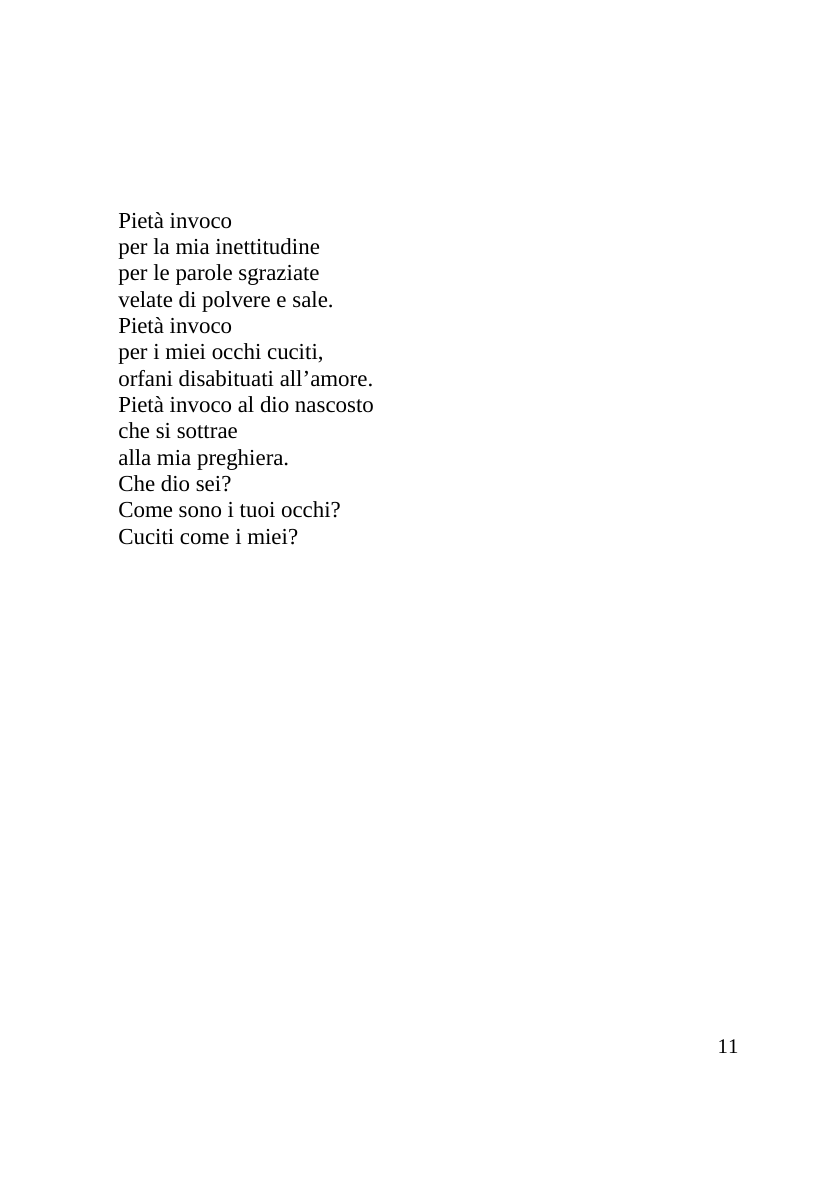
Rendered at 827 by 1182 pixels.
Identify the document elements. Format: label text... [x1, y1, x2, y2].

text velate di polvere e sale. [88, 286, 738, 312]
text che si sottrae [88, 417, 738, 444]
text per i miei occhi cuciti, [88, 338, 738, 365]
text Pietà invoco al dio nascosto [88, 391, 738, 417]
text Come sono i tuoi occhi? [88, 497, 738, 523]
text Cuciti come i miei? [88, 523, 738, 549]
text Pietà invoco [88, 312, 738, 338]
text Che dio sei? [88, 470, 738, 497]
text Pietà invoco [88, 207, 738, 233]
text alla mia preghiera. [88, 444, 738, 470]
text per le parole sgraziate [88, 259, 738, 286]
text orfani disabituati all’amore. [88, 365, 738, 391]
text per la mia inettitudine [88, 233, 738, 259]
